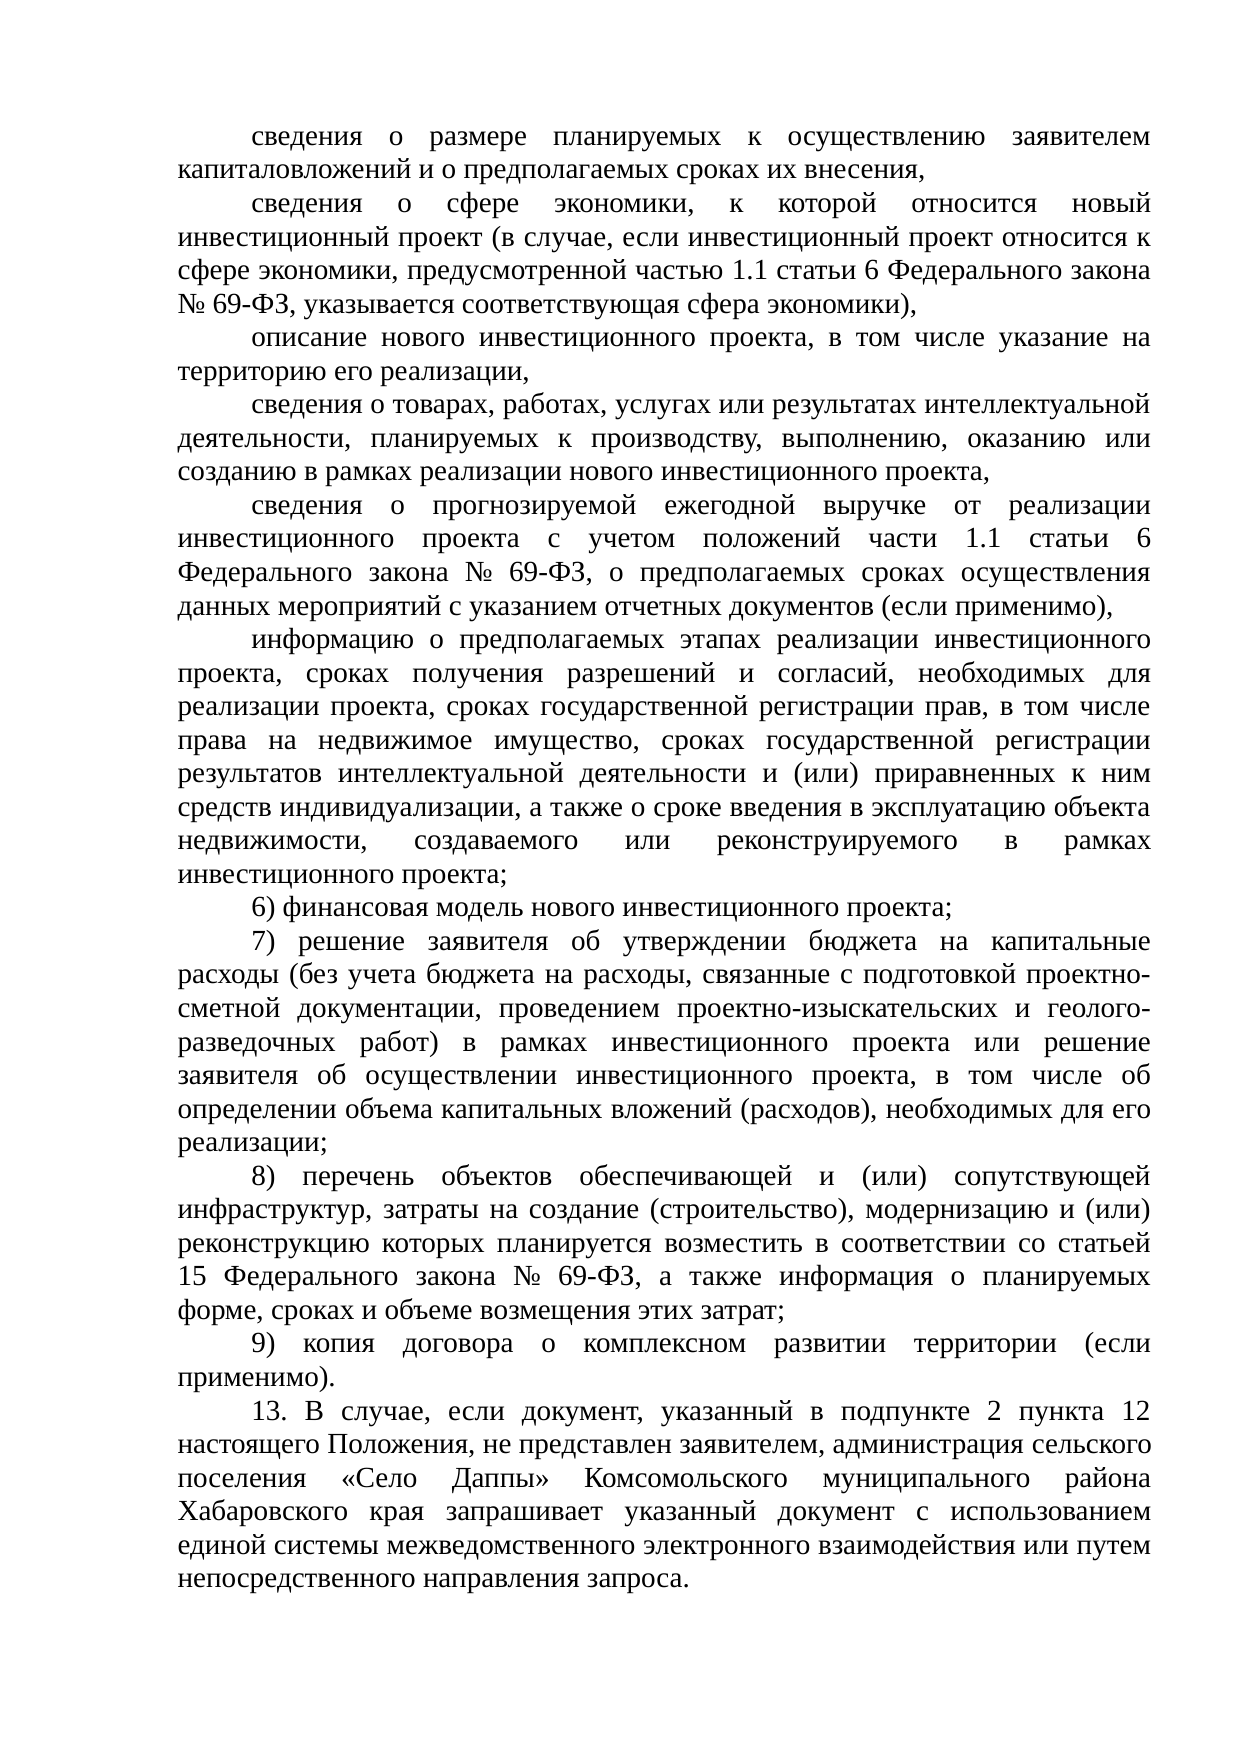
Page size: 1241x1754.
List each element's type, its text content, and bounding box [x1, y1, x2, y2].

text 6) финансовая модель нового инвестиционного проекта; [177, 889, 1152, 923]
text 7) решение заявителя об утверждении бюджета на капитальные расходы (без учета бюджета на расходы, связанные с подготовкой проектно-сметной документации, проведением проектно-изыскательских и геолого-разведочных работ) в рамках инвестиционного проекта или решение заявителя об осуществлении инвестиционного проекта, в том числе об определении объема капитальных вложений (расходов), необходимых для его реализации; [177, 923, 1152, 1158]
text информацию о предполагаемых этапах реализации инвестиционного проекта, сроках получения разрешений и согласий, необходимых для реализации проекта, сроках государственной регистрации прав, в том числе права на недвижимое имущество, сроках государственной регистрации результатов интеллектуальной деятельности и (или) приравненных к ним средств индивидуализации, а также о сроке введения в эксплуатацию объекта недвижимости, создаваемого или реконструируемого в рамках инвестиционного проекта; [177, 621, 1152, 889]
text сведения о размере планируемых к осуществлению заявителем капиталовложений и о предполагаемых сроках их внесения, [177, 118, 1152, 185]
text сведения о сфере экономики, к которой относится новый инвестиционный проект (в случае, если инвестиционный проект относится к сфере экономики, предусмотренной частью 1.1 статьи 6 Федерального закона № 69-ФЗ, указывается соответствующая сфера экономики), [177, 185, 1152, 319]
text описание нового инвестиционного проекта, в том числе указание на территорию его реализации, [177, 319, 1152, 386]
text сведения о товарах, работах, услугах или результатах интеллектуальной деятельности, планируемых к производству, выполнению, оказанию или созданию в рамках реализации нового инвестиционного проекта, [177, 386, 1152, 487]
text 8) перечень объектов обеспечивающей и (или) сопутствующей инфраструктур, затраты на создание (строительство), модернизацию и (или) реконструкцию которых планируется возместить в соответствии со статьей 15 Федерального закона № 69-ФЗ, а также информация о планируемых форме, сроках и объеме возмещения этих затрат; [177, 1158, 1152, 1326]
text сведения о прогнозируемой ежегодной выручке от реализации инвестиционного проекта с учетом положений части 1.1 статьи 6 Федерального закона № 69-ФЗ, о предполагаемых сроках осуществления данных мероприятий с указанием отчетных документов (если применимо), [177, 487, 1152, 621]
text 13. В случае, если документ, указанный в подпункте 2 пункта 12 настоящего Положения, не представлен заявителем, администрация сельского поселения «Село Даппы» Комсомольского муниципального района Хабаровского края запрашивает указанный документ с использованием единой системы межведомственного электронного взаимодействия или путем непосредственного направления запроса. [177, 1393, 1152, 1594]
text 9) копия договора о комплексном развитии территории (если применимо). [177, 1326, 1152, 1393]
